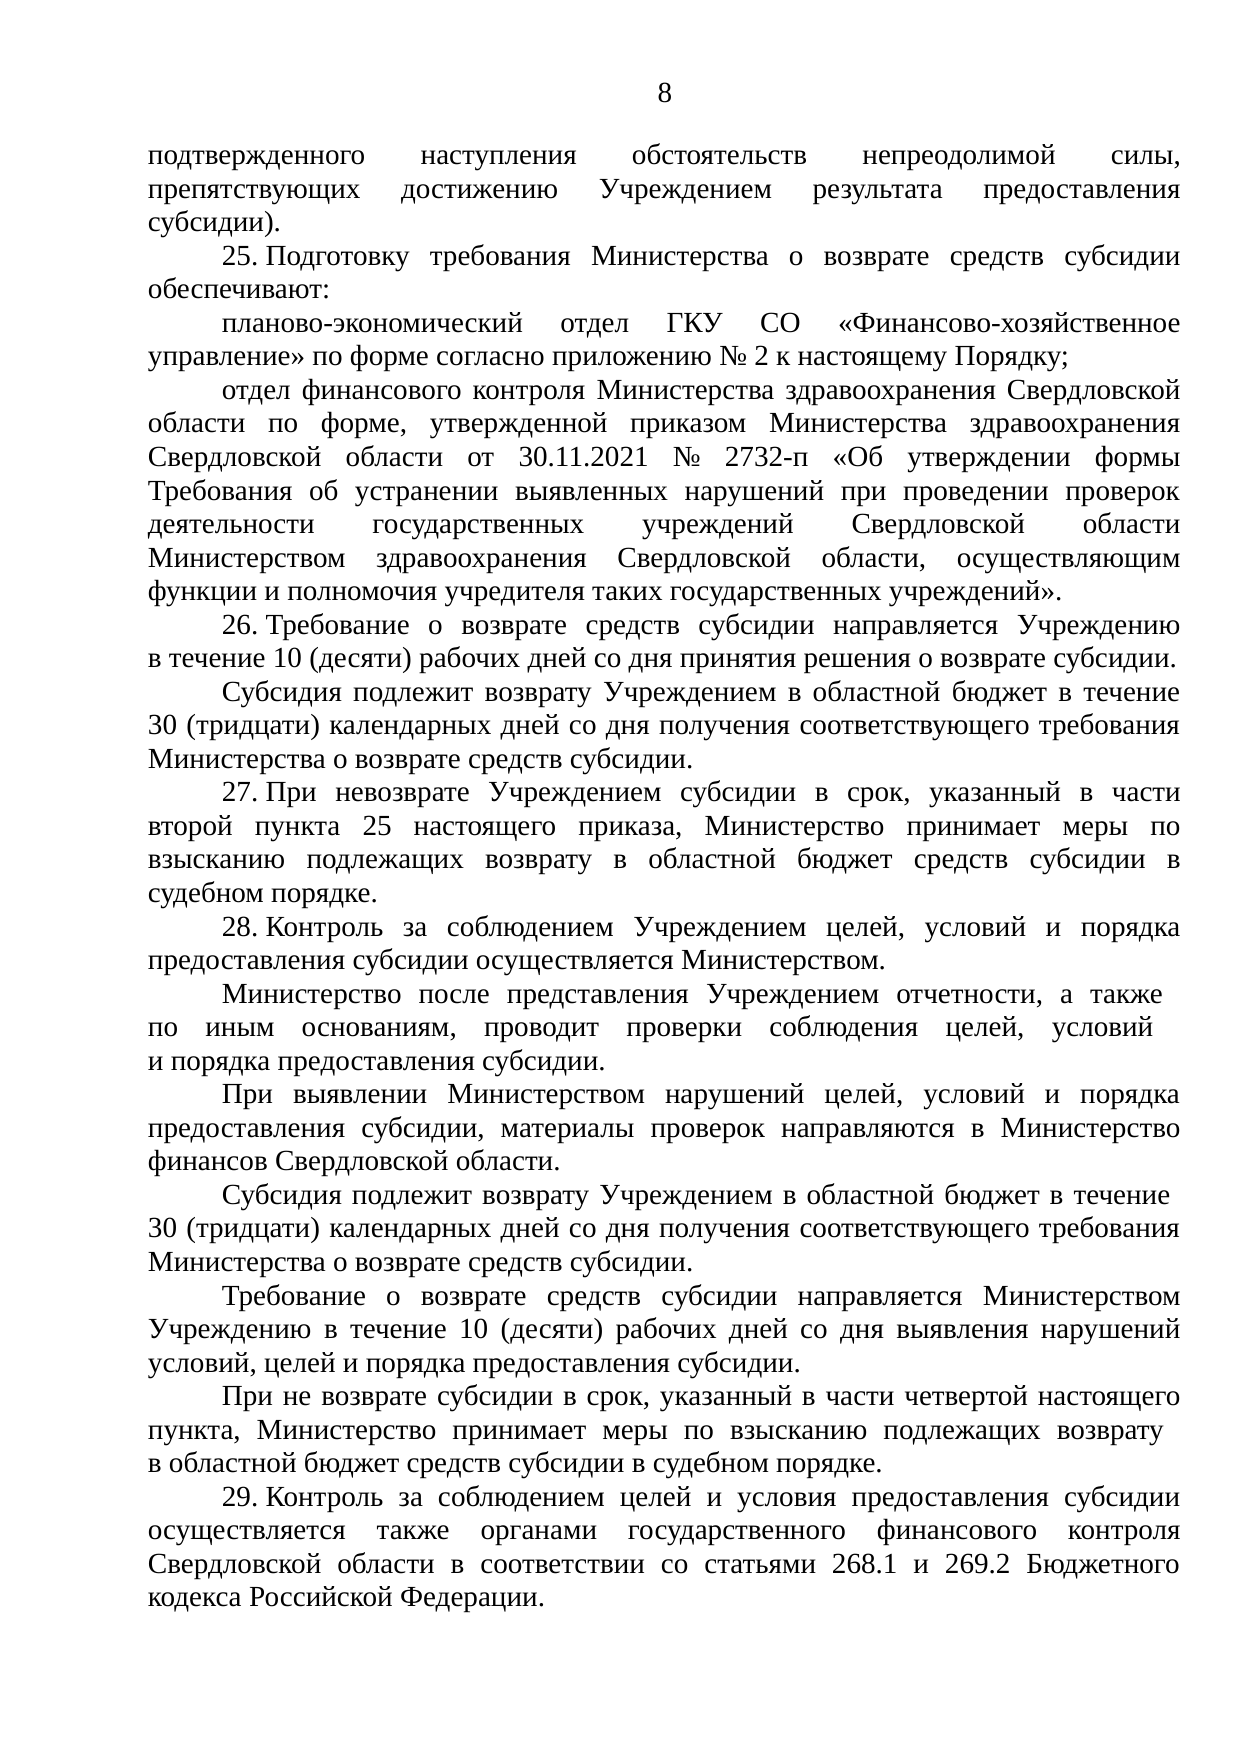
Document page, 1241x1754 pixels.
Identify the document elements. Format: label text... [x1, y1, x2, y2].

text 28. Контроль за соблюдением Учреждением целей, условий и порядка предоставления субсидии осуществляется Министерством. [148, 909, 1181, 976]
text подтвержденного наступления обстоятельств непреодолимой силы, препятствующих достижению Учреждением результата предоставления субсидии). [148, 137, 1181, 238]
text 29. Контроль за соблюдением целей и условия предоставления субсидии осуществляется также органами государственного финансового контроля Свердловской области в соответствии со статьями 268.1 и 269.2 Бюджетного кодекса Российской Федерации. [148, 1479, 1181, 1613]
text Министерство после представления Учреждением отчетности, а также по иным основаниям, проводит проверки соблюдения целей, условий и порядка предоставления субсидии. [148, 976, 1181, 1076]
text отдел финансового контроля Министерства здравоохранения Свердловской области по форме, утвержденной приказом Министерства здравоохранения Свердловской области от 30.11.2021 № 2732-п «Об утверждении формы Требования об устранении выявленных нарушений при проведении проверок деятельности государственных учреждений Свердловской области Министерством здравоохранения Свердловской области, осуществляющим функции и полномочия учредителя таких государственных учреждений». [148, 372, 1181, 607]
text Субсидия подлежит возврату Учреждением в областной бюджет в течение 30 (тридцати) календарных дней со дня получения соответствующего требования Министерства о возврате средств субсидии. [148, 674, 1181, 774]
text планово-экономический отдел ГКУ СО «Финансово-хозяйственное управление» по форме согласно приложению № 2 к настоящему Порядку; [148, 305, 1181, 372]
text 25. Подготовку требования Министерства о возврате средств субсидии обеспечивают: [148, 238, 1181, 305]
text Субсидия подлежит возврату Учреждением в областной бюджет в течение 30 (тридцати) календарных дней со дня получения соответствующего требования Министерства о возврате средств субсидии. [148, 1177, 1181, 1278]
text Требование о возврате средств субсидии направляется Министерством Учреждению в течение 10 (десяти) рабочих дней со дня выявления нарушений условий, целей и порядка предоставления субсидии. [148, 1278, 1181, 1378]
text 27. При невозврате Учреждением субсидии в срок, указанный в части второй пункта 25 настоящего приказа, Министерство принимает меры по взысканию подлежащих возврату в областной бюджет средств субсидии в судебном порядке. [148, 774, 1181, 909]
text 26. Требование о возврате средств субсидии направляется Учреждению в течение 10 (десяти) рабочих дней со дня принятия решения о возврате субсидии. [148, 607, 1181, 674]
text При выявлении Министерством нарушений целей, условий и порядка предоставления субсидии, материалы проверок направляются в Министерство финансов Свердловской области. [148, 1076, 1181, 1177]
text При не возврате субсидии в срок, указанный в части четвертой настоящего пункта, Министерство принимает меры по взысканию подлежащих возврату в областной бюджет средств субсидии в судебном порядке. [148, 1378, 1181, 1479]
